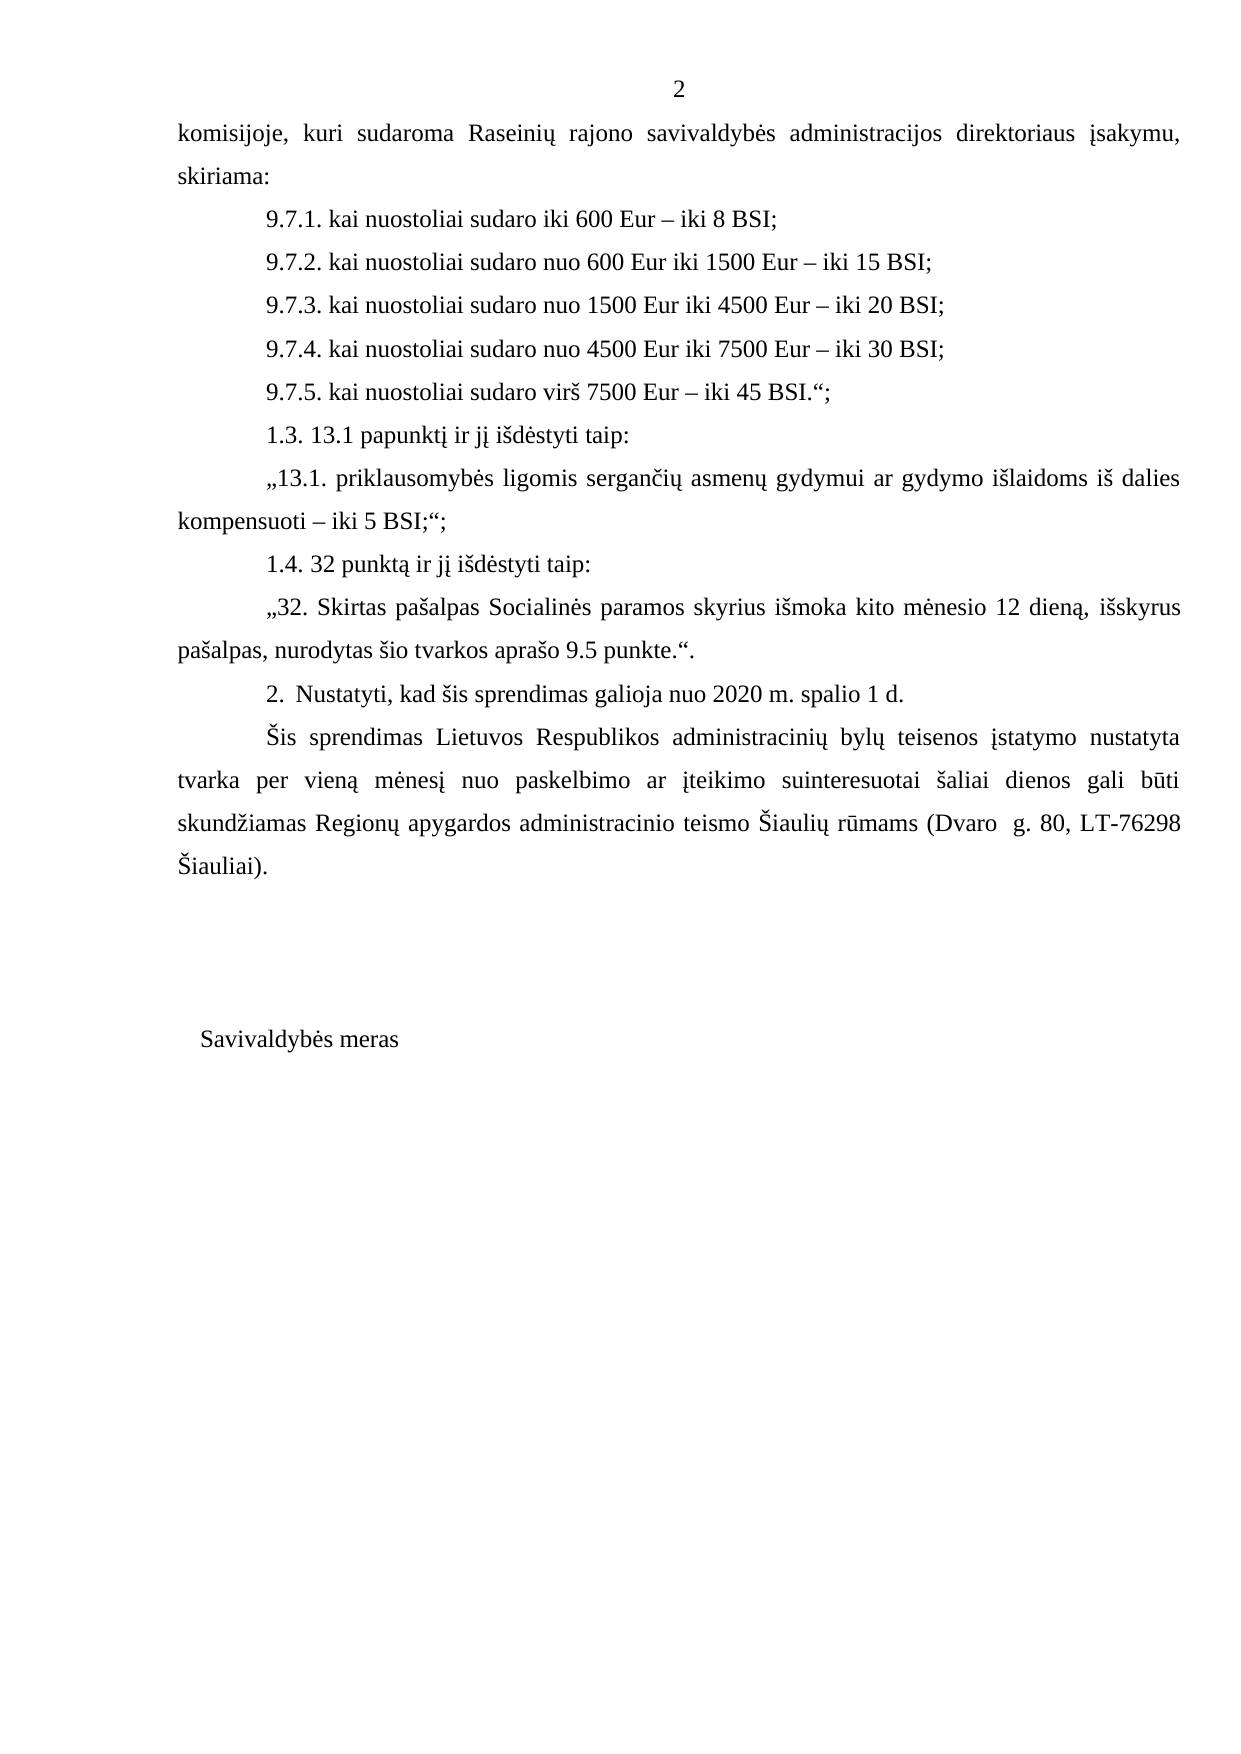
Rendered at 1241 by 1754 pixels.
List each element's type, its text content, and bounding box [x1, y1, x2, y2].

text komisijoje, kuri sudaroma Raseinių rajono savivaldybės administracijos direktoriaus įsakymu, skiriama: [177, 118, 1181, 190]
text 1.3. 13.1 papunktį ir jį išdėstyti taip: [266, 420, 1181, 449]
table_header [573, 1024, 823, 1059]
table_header Savivaldybės meras [189, 1024, 572, 1059]
text Šis sprendimas Lietuvos Respublikos administracinių bylų teisenos įstatymo nustatyta tvarka per vieną mėnesį nuo paskelbimo ar įteikimo suinteresuotai šaliai dienos gali būti skundžiamas Regionų apygardos administracinio teismo Šiaulių rūmams (Dvaro g. 80, LT-76298 Šiauliai). [177, 722, 1181, 880]
text 1.4. 32 punktą ir jį išdėstyti taip: [266, 549, 1181, 578]
text 9.7.1. kai nuostoliai sudaro iki 600 Eur – iki 8 BSI; [177, 204, 1181, 233]
text „13.1. priklausomybės ligomis sergančių asmenų gydymui ar gydymo išlaidoms iš dalies kompensuoti – iki 5 BSI;“; [177, 463, 1181, 535]
text 9.7.5. kai nuostoliai sudaro virš 7500 Eur – iki 45 BSI.“; [177, 377, 1181, 406]
text 9.7.2. kai nuostoliai sudaro nuo 600 Eur iki 1500 Eur – iki 15 BSI; [177, 247, 1181, 276]
table_header [824, 1024, 1192, 1059]
text 9.7.4. kai nuostoliai sudaro nuo 4500 Eur iki 7500 Eur – iki 30 BSI; [177, 334, 1181, 362]
text 2. Nustatyti, kad šis sprendimas galioja nuo 2020 m. spalio 1 d. [177, 679, 1181, 707]
text 9.7.3. kai nuostoliai sudaro nuo 1500 Eur iki 4500 Eur – iki 20 BSI; [177, 291, 1181, 319]
text „32. Skirtas pašalpas Socialinės paramos skyrius išmoka kito mėnesio 12 dieną, išskyrus pašalpas, nurodytas šio tvarkos aprašo 9.5 punkte.“. [177, 592, 1181, 664]
